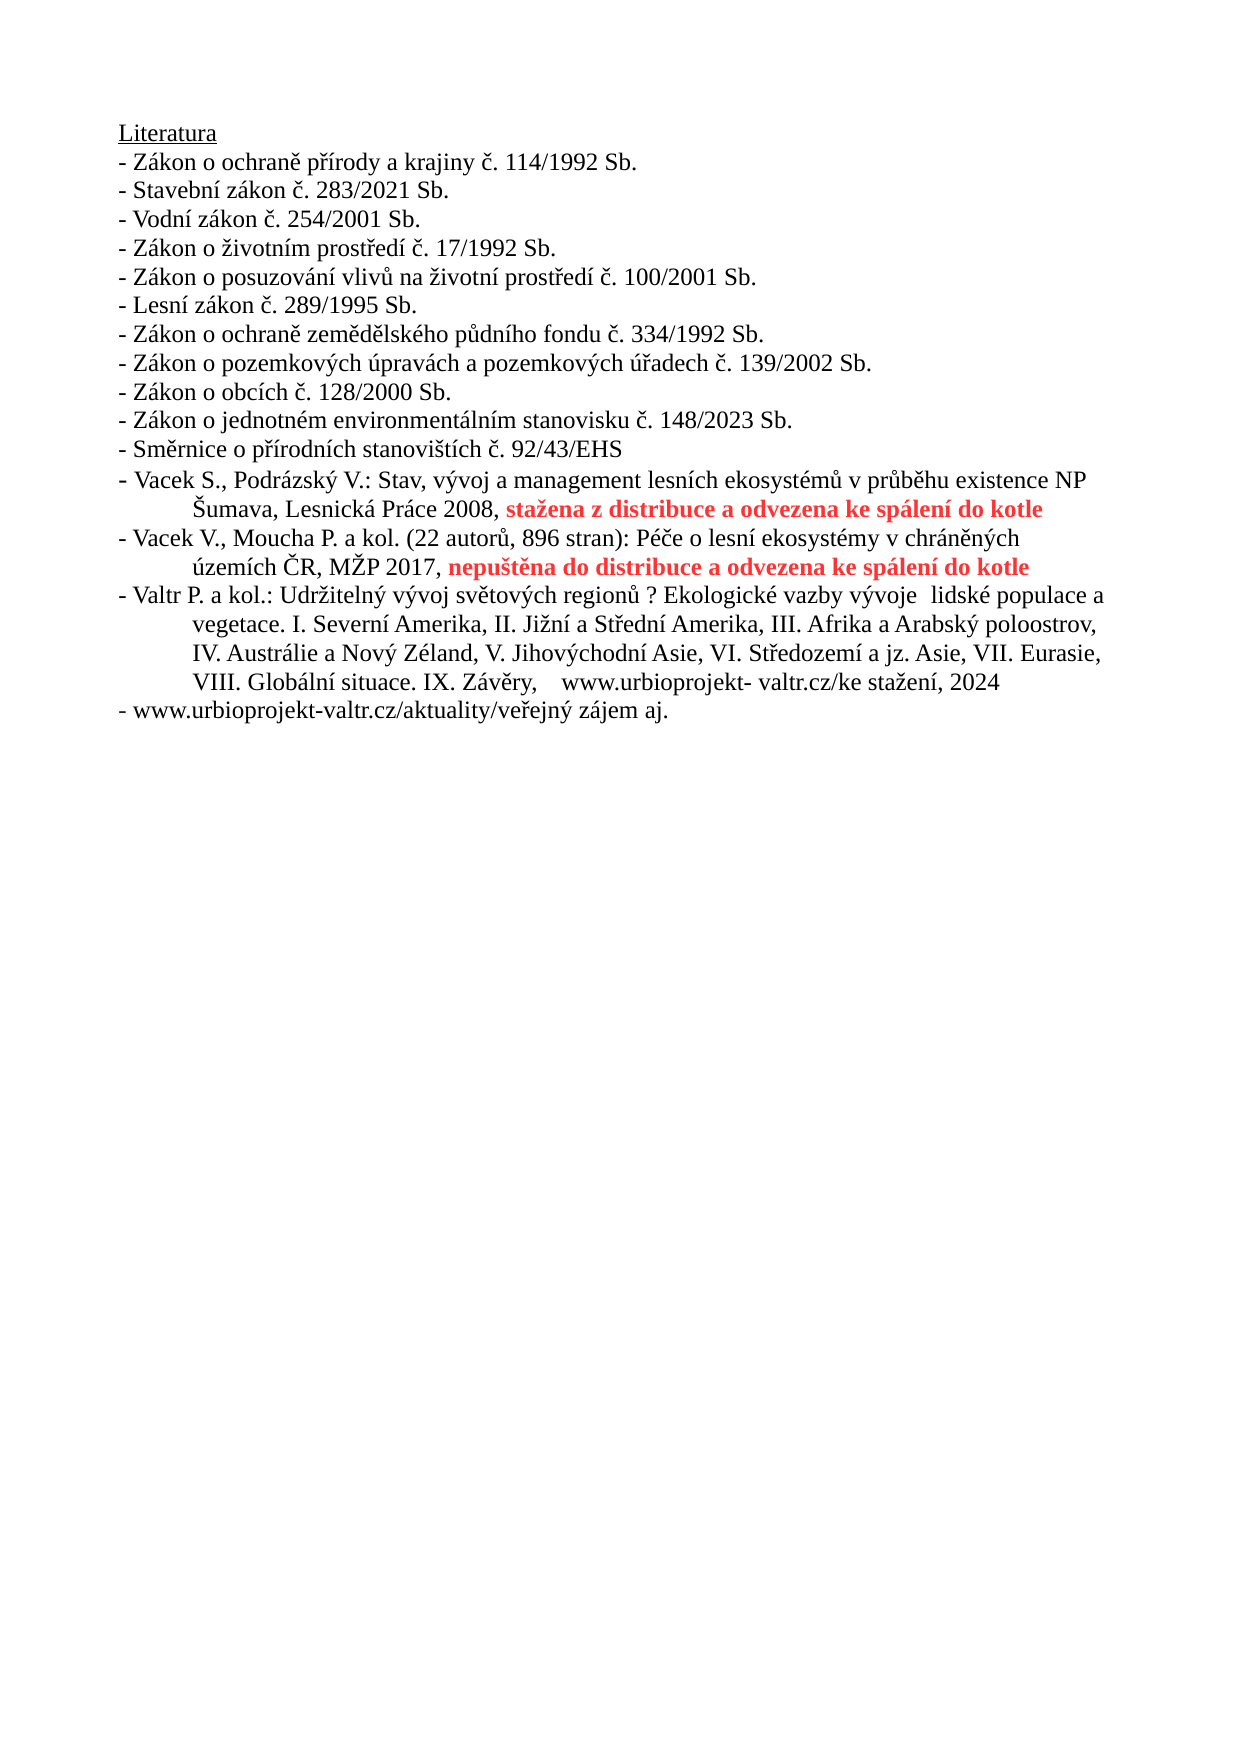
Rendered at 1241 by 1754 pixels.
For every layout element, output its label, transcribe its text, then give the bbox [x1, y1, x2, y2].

text - Zákon o životním prostředí č. 17/1992 Sb. [118, 233, 1122, 262]
text - Valtr P. a kol.: Udržitelný vývoj světových regionů ? Ekologické vazby vývoje lidské populace a vegetace. I. Severní Amerika, II. Jižní a Střední Amerika, III. Afrika a Arabský poloostrov, IV. Austrálie a Nový Zéland, V. Jihovýchodní Asie, VI. Středozemí a jz. Asie, VII. Eurasie, VIII. Globální situace. IX. Závěry, www.urbioprojekt- valtr.cz/ke stažení, 2024 [118, 581, 1122, 696]
text - Vacek V., Moucha P. a kol. (22 autorů, 896 stran): Péče o lesní ekosystémy v chráněných územích ČR, MŽP 2017, nepuštěna do distribuce a odvezena ke spálení do kotle [118, 523, 1122, 581]
text - Zákon o obcích č. 128/2000 Sb. [118, 377, 1122, 406]
text - Zákon o ochraně zemědělského půdního fondu č. 334/1992 Sb. [118, 319, 1122, 348]
text - Zákon o pozemkových úpravách a pozemkových úřadech č. 139/2002 Sb. [118, 348, 1122, 377]
text - Zákon o ochraně přírody a krajiny č. 114/1992 Sb. [118, 147, 1122, 176]
text - www.urbioprojekt-valtr.cz/aktuality/veřejný zájem aj. [118, 696, 1122, 724]
text - Zákon o posuzování vlivů na životní prostředí č. 100/2001 Sb. [118, 262, 1122, 291]
text Literatura [118, 118, 1122, 147]
text - Lesní zákon č. 289/1995 Sb. [118, 291, 1122, 319]
text - Vacek S., Podrázský V.: Stav, vývoj a management lesních ekosystémů v průběhu existence NP Šumava, Lesnická Práce 2008, stažena z distribuce a odvezena ke spálení do kotle [118, 463, 1122, 523]
text - Stavební zákon č. 283/2021 Sb. [118, 176, 1122, 204]
text - Směrnice o přírodních stanovištích č. 92/43/EHS [118, 434, 1122, 463]
text - Vodní zákon č. 254/2001 Sb. [118, 204, 1122, 233]
text - Zákon o jednotném environmentálním stanovisku č. 148/2023 Sb. [118, 406, 1122, 434]
